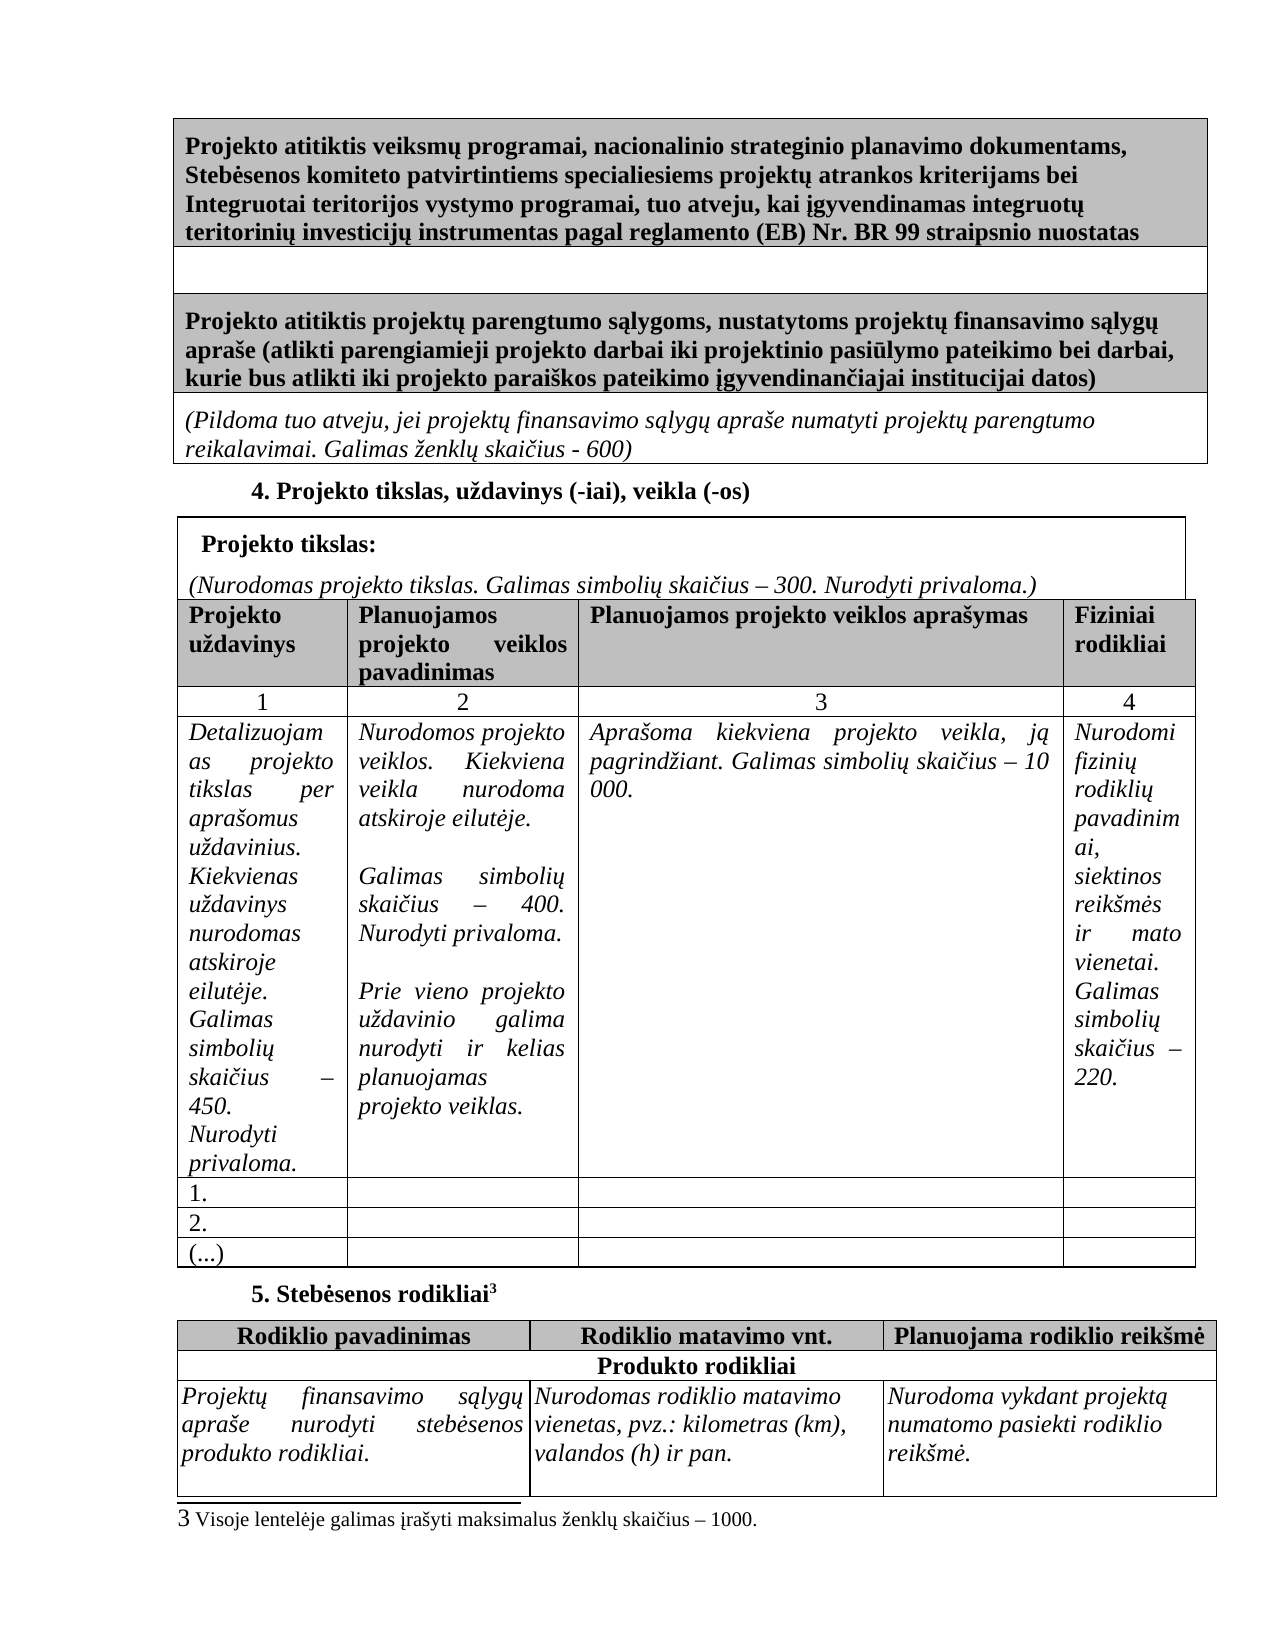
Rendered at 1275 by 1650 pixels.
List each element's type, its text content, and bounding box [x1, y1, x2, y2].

table_cell 2. [178, 1208, 347, 1237]
table_cell (Pildoma tuo atveju, jei projektų finansavimo sąlygų apraše numatyti projektų parengtumo reikalavimai. Galimas ženklų skaičius - 600) [174, 393, 1207, 463]
table_cell Projektų finansavimo sąlygų apraše nurodyti stebėsenos produkto rodikliai. [178, 1381, 529, 1496]
table_cell [348, 1238, 578, 1266]
table_cell 4 [1064, 687, 1195, 716]
table_cell Projekto atitiktis projektų parengtumo sąlygoms, nustatytoms projektų finansavimo sąlygų apraše (atlikti parengiamieji projekto darbai iki projektinio pasiūlymo pateikimo bei darbai, kurie bus atlikti iki projekto paraiškos pateikimo įgyvendinančiajai institucijai datos) [174, 294, 1207, 392]
table_cell [1064, 1178, 1195, 1207]
table_header Planuojama rodiklio reikšmė [884, 1321, 1216, 1350]
table_cell Nurodomi fizinių rodiklių pavadinimai, siektinos reikšmės ir mato vienetai. Galimas simbolių skaičius – 220. [1064, 717, 1195, 1177]
table_cell Nurodomas rodiklio matavimo vienetas, pvz.: kilometras (km), valandos (h) ir pan. [531, 1381, 883, 1496]
text 4. Projekto tikslas, uždavinys (-iai), veikla (-os) [177, 476, 1216, 504]
table_cell Projekto atitiktis veiksmų programai, nacionalinio strateginio planavimo dokumentams, Stebėsenos komiteto patvirtintiems specialiesiems projektų atrankos kriterijams bei Integruotai teritorijos vystymo programai, tuo atveju, kai įgyvendinamas integruotų teritorinių investicijų instrumentas pagal reglamento (EB) Nr. BR 99 straipsnio nuostatas [174, 119, 1207, 246]
table_cell [348, 1178, 578, 1207]
table_cell Planuojamos projekto veiklos aprašymas [579, 600, 1063, 686]
table_cell [174, 247, 1207, 293]
table_cell 2 [348, 687, 578, 716]
table_header Rodiklio matavimo vnt. [531, 1321, 883, 1350]
table_cell [579, 1178, 1063, 1207]
table_header Rodiklio pavadinimas [178, 1321, 529, 1350]
table_cell [348, 1208, 578, 1237]
table_cell Detalizuojamas projekto tikslas per aprašomus uždavinius. Kiekvienas uždavinys nurodomas atskiroje eilutėje. Galimas simbolių skaičius – 450. Nurodyti privaloma. [178, 717, 347, 1177]
table_cell 1 [178, 687, 347, 716]
table_cell [579, 1208, 1063, 1237]
table_header [1186, 516, 1195, 599]
table_cell Fiziniai rodikliai [1064, 600, 1195, 686]
text Visoje lentelėje galimas įrašyti maksimalus ženklų skaičius – 1000. [177, 1503, 1216, 1532]
table_cell Planuojamos projekto veiklos pavadinimas [348, 600, 578, 686]
table_cell 1. [178, 1178, 347, 1207]
table_cell (...) [178, 1238, 347, 1266]
table_cell [579, 1238, 1063, 1266]
table_cell Projekto uždavinys [178, 600, 347, 686]
table_cell 3 [579, 687, 1063, 716]
table_cell Aprašoma kiekviena projekto veikla, ją pagrindžiant. Galimas simbolių skaičius – 10 000. [579, 717, 1063, 1177]
table_header Projekto tikslas: (Nurodomas projekto tikslas. Galimas simbolių skaičius – 300. Nurodyti privaloma.) [178, 518, 1185, 599]
table_cell [1064, 1238, 1195, 1266]
table_cell [1064, 1208, 1195, 1237]
text 5. Stebėsenos rodikliai [177, 1279, 1216, 1308]
table_cell Nurodomos projekto veiklos. Kiekviena veikla nurodoma atskiroje eilutėje. Galimas simbolių skaičius – 400. Nurodyti privaloma. Prie vieno projekto uždavinio galima nurodyti ir kelias planuojamas projekto veiklas. [348, 717, 578, 1177]
